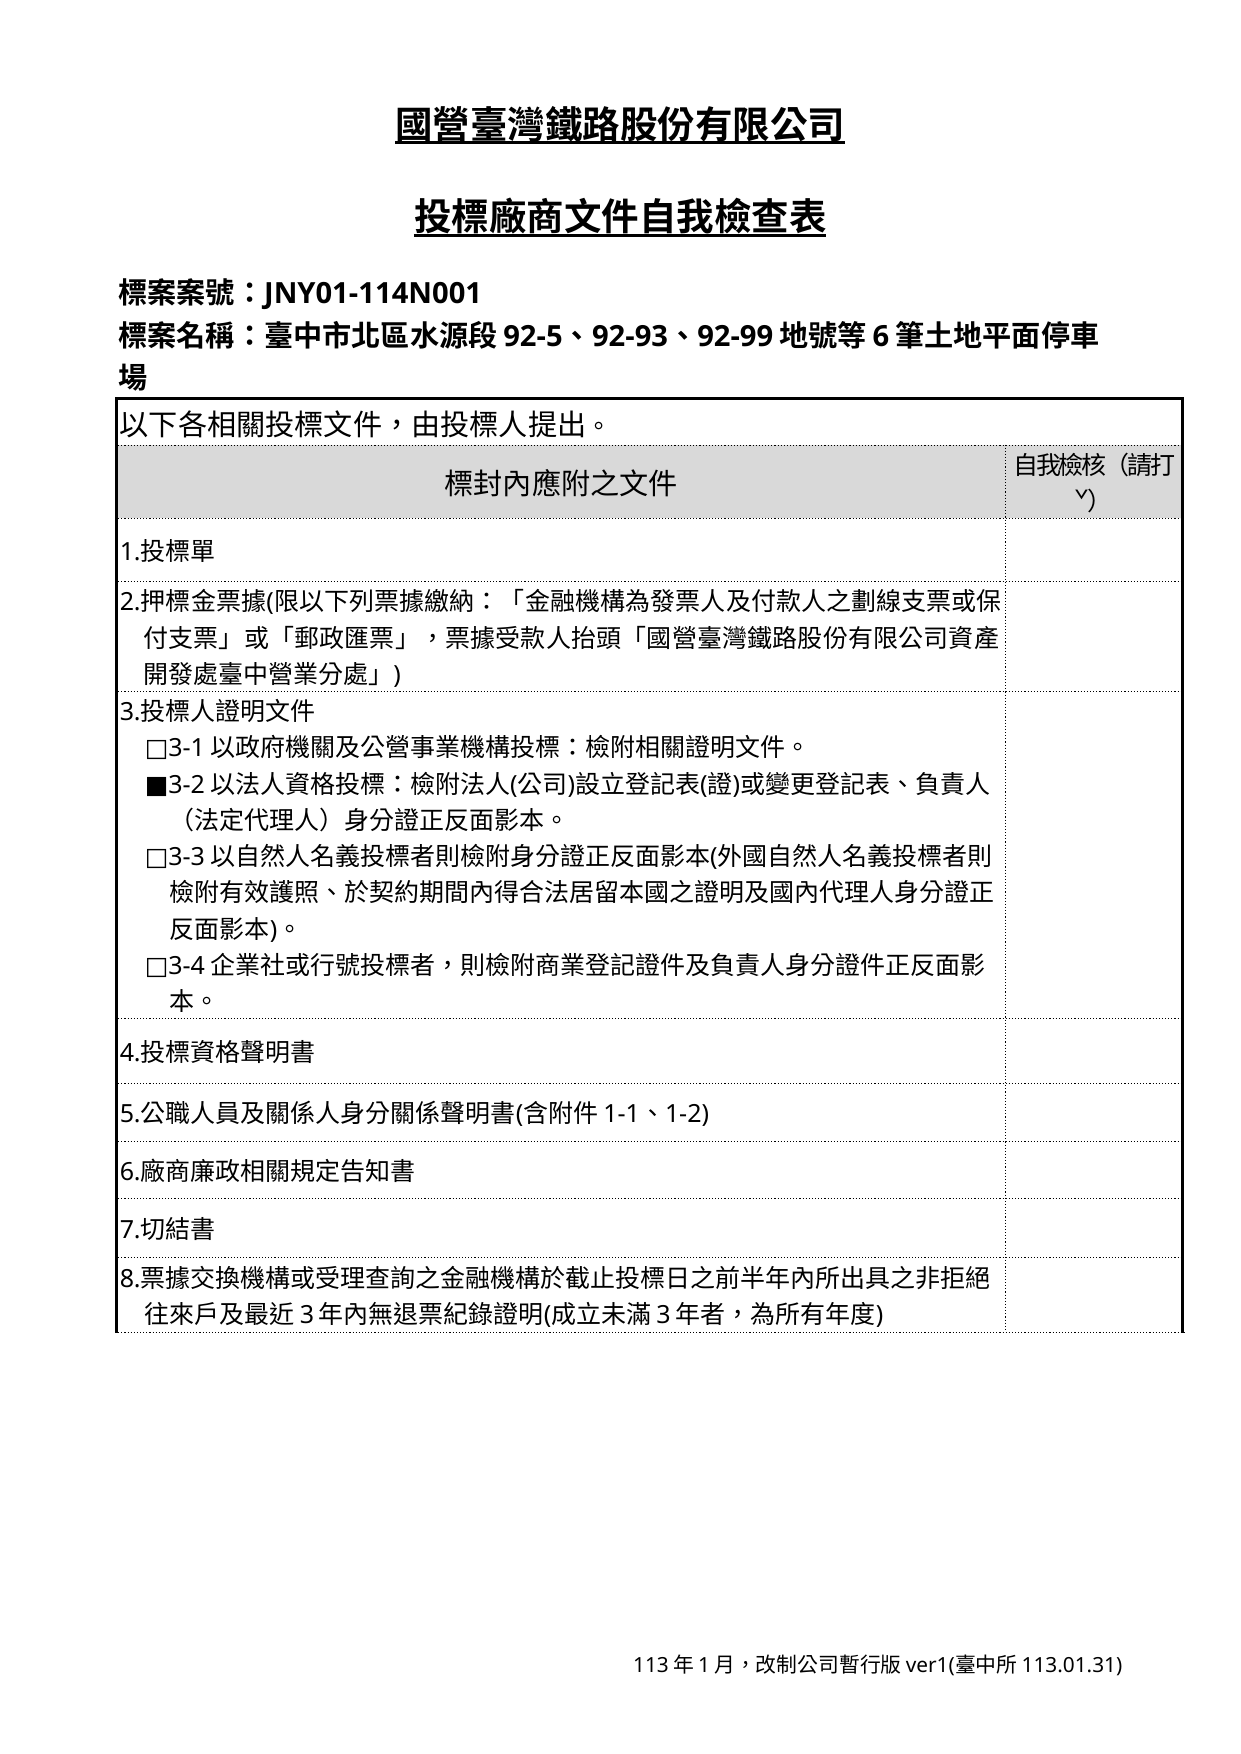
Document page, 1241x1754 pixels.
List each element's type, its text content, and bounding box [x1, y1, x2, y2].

table_cell [1005, 1257, 1181, 1332]
table_cell [1005, 1018, 1181, 1082]
table_cell 自我檢核（請打ˇ） [1005, 445, 1181, 518]
text 國營臺灣鐵路股份有限公司 [118, 85, 1122, 159]
table_cell 8.票據交換機構或受理查詢之金融機構於截止投標日之前半年內所出具之非拒絕往來戶及最近3年內無退票紀錄證明(成立未滿3年者，為所有年度) [118, 1257, 1005, 1332]
table_cell [1005, 1083, 1181, 1141]
table_cell [1005, 518, 1181, 581]
text 標案名稱：臺中市北區水源段92-5、92-93、92-99地號等6筆土地平面停車場 [118, 312, 1122, 397]
text 標案案號：JNY01-114N001 [118, 270, 1122, 312]
table_cell [1005, 691, 1181, 1018]
table_cell [1005, 1198, 1181, 1257]
table_cell 1.投標單 [118, 518, 1005, 581]
table_cell 2.押標金票據(限以下列票據繳納：「金融機構為發票人及付款人之劃線支票或保付支票」或「郵政匯票」，票據受款人抬頭「國營臺灣鐵路股份有限公司資產開發處臺中營業分處」) [118, 581, 1005, 691]
table_cell 3.投標人證明文件 □3-1以政府機關及公營事業機構投標：檢附相關證明文件。 ■3-2以法人資格投標：檢附法人(公司)設立登記表(證)或變更登記表、負責人（法定代理人）身分證正反面影本。 □3-3以自然人名義投標者則檢附身分證正反面影本(外國自然人名義投標者則檢附有效護照、於契約期間內得合法居留本國之證明及國內代理人身分證正反面影本)。 □3-4企業社或行號投標者，則檢附商業登記證件及負責人身分證件正反面影本。 [118, 691, 1005, 1018]
text 投標廠商文件自我檢查表 [118, 177, 1122, 251]
table_header 以下各相關投標文件，由投標人提出。 [118, 400, 1181, 444]
table_cell 7.切結書 [118, 1198, 1005, 1257]
table_cell 標封內應附之文件 [118, 445, 1005, 518]
table_cell 6.廠商廉政相關規定告知書 [118, 1141, 1005, 1198]
table_cell 4.投標資格聲明書 [118, 1018, 1005, 1082]
table_cell [1005, 581, 1181, 691]
table_cell 5.公職人員及關係人身分關係聲明書(含附件1-1、1-2) [118, 1083, 1005, 1141]
table_cell [1005, 1141, 1181, 1198]
